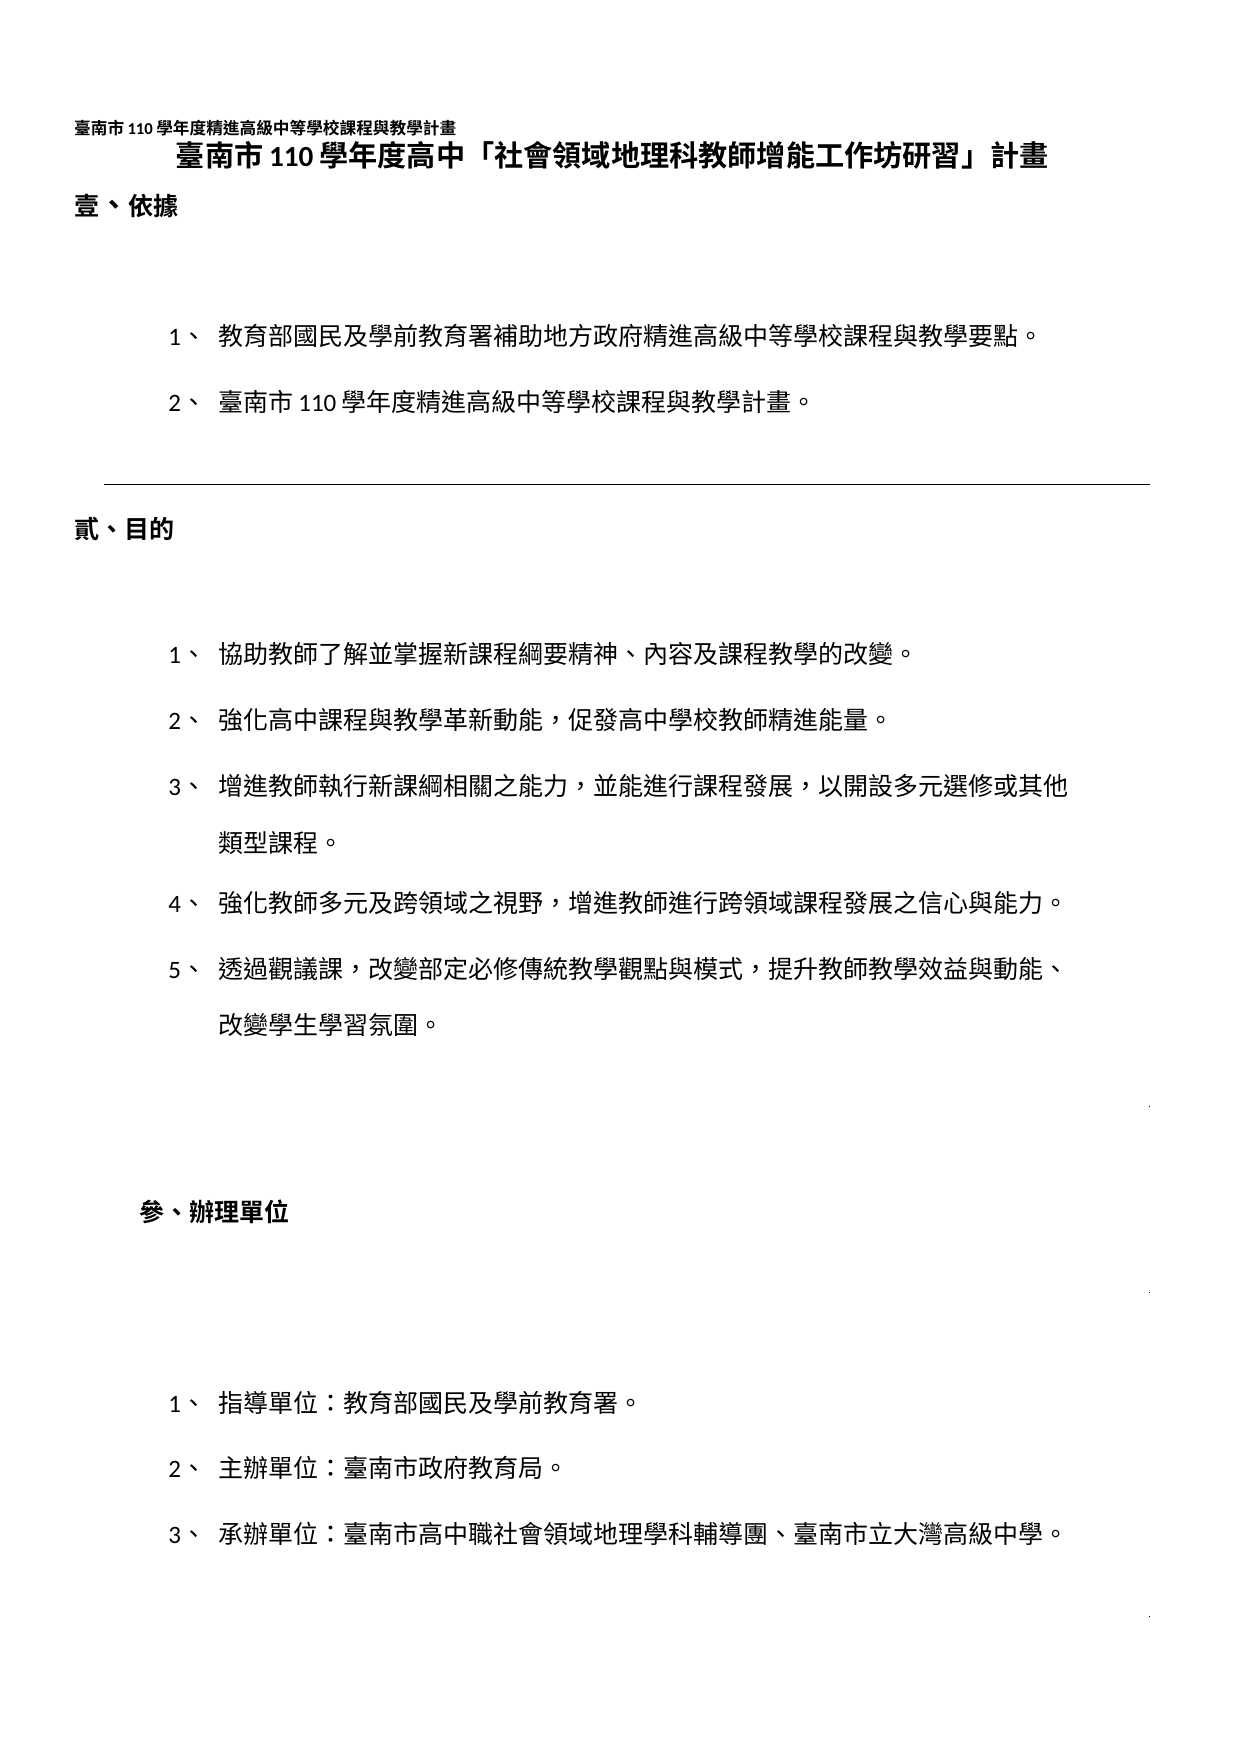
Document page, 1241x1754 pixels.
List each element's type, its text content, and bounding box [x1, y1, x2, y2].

list 透過觀議課，改變部定必修傳統教學觀點與模式，提升教師教學效益與動能、改變學生學習氛圍。 [104, 884, 1149, 1106]
text 臺南市110學年度高中「社會領域地理科教師增能工作坊研習」計畫 [74, 138, 1150, 174]
list 協助教師了解並掌握新課程綱要精神、內容及課程教學的改變。 [104, 571, 1149, 636]
text 臺南市110學年度精進高級中等學校課程與教學計畫 [74, 118, 1150, 138]
list 臺南市110學年度精進高級中等學校課程與教學計畫。 [104, 317, 1149, 483]
list 承辦單位：臺南市高中職社會領域地理學科輔導團、臺南市立大灣高級中學。 [104, 1450, 1149, 1616]
text 壹、依據 [74, 187, 1150, 222]
list 強化高中課程與教學革新動能，促發高中學校教師精進能量。 [104, 636, 1149, 701]
list 增進教師執行新課綱相關之能力，並能進行課程發展，以開設多元選修或其他類型課程。 [104, 701, 1149, 818]
list 教育部國民及學前教育署補助地方政府精進高級中等學校課程與教學要點。 [104, 253, 1149, 317]
text 參、辦理單位 [75, 1133, 1149, 1292]
list 主辦單位：臺南市政府教育局。 [104, 1384, 1149, 1450]
text 貳、目的 [74, 514, 1150, 544]
list 指導單位：教育部國民及學前教育署。 [104, 1319, 1149, 1384]
list 強化教師多元及跨領域之視野，增進教師進行跨領域課程發展之信心與能力。 [104, 818, 1149, 884]
